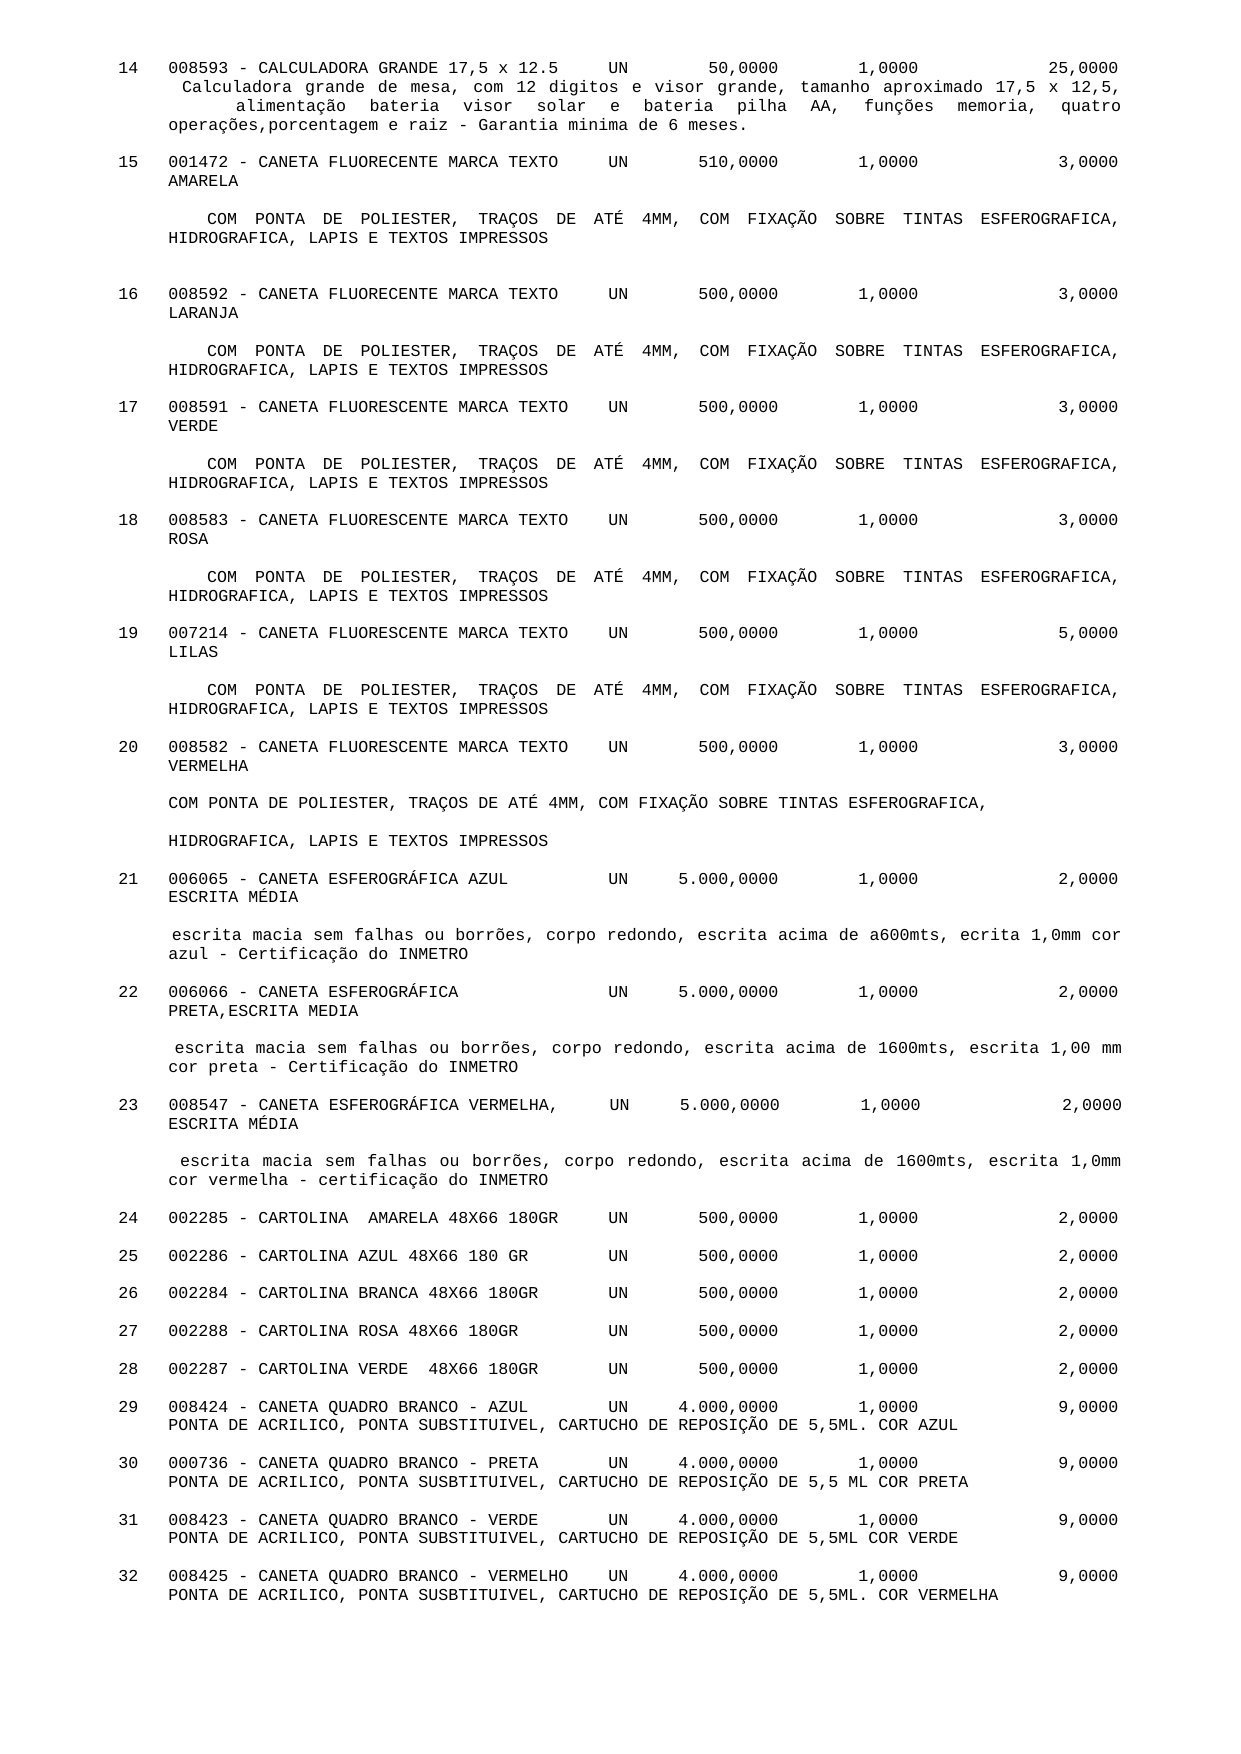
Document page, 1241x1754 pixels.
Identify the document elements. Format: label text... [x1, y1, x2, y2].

text 16 008592 - CANETA FLUORECENTE MARCA TEXTO UN 500,0000 1,0000 3,0000 LARANJA [118, 286, 1122, 323]
text 20 008582 - CANETA FLUORESCENTE MARCA TEXTO UN 500,0000 1,0000 3,0000 VERMELHA [118, 719, 1122, 776]
text COM PONTA DE POLIESTER, TRAÇOS DE ATÉ 4MM, COM FIXAÇÃO SOBRE TINTAS ESFEROGRAFICA, HIDROGRAFICA, LAPIS E TEXTOS IMPRESSOS [118, 663, 1122, 719]
text 22 006066 - CANETA ESFEROGRÁFICA UN 5.000,0000 1,0000 2,0000 PRETA,ESCRITA MEDIA [118, 964, 1122, 1021]
text 23 008547 - CANETA ESFEROGRÁFICA VERMELHA, UN 5.000,0000 1,0000 2,0000 ESCRITA MÉDIA [118, 1078, 1122, 1134]
text 28 002287 - CARTOLINA VERDE 48X66 180GR UN 500,0000 1,0000 2,0000 [118, 1342, 1122, 1379]
text 29 008424 - CANETA QUADRO BRANCO - AZUL UN 4.000,0000 1,0000 9,0000 PONTA DE ACRILICO, PONTA SUBSTITUIVEL, CARTUCHO DE REPOSIÇÃO DE 5,5ML. COR AZUL [118, 1379, 1122, 1436]
text 25 002286 - CARTOLINA AZUL 48X66 180 GR UN 500,0000 1,0000 2,0000 [118, 1228, 1122, 1266]
text 31 008423 - CANETA QUADRO BRANCO - VERDE UN 4.000,0000 1,0000 9,0000 PONTA DE ACRILICO, PONTA SUBSTITUIVEL, CARTUCHO DE REPOSIÇÃO DE 5,5ML COR VERDE [118, 1492, 1122, 1549]
text 19 007214 - CANETA FLUORESCENTE MARCA TEXTO UN 500,0000 1,0000 5,0000 LILAS [118, 606, 1122, 663]
text 17 008591 - CANETA FLUORESCENTE MARCA TEXTO UN 500,0000 1,0000 3,0000 VERDE [118, 380, 1122, 437]
text COM PONTA DE POLIESTER, TRAÇOS DE ATÉ 4MM, COM FIXAÇÃO SOBRE TINTAS ESFEROGRAFICA, [118, 776, 1122, 814]
text 21 006065 - CANETA ESFEROGRÁFICA AZUL UN 5.000,0000 1,0000 2,0000 ESCRITA MÉDIA [118, 851, 1122, 908]
text 26 002284 - CARTOLINA BRANCA 48X66 180GR UN 500,0000 1,0000 2,0000 [118, 1266, 1122, 1304]
text COM PONTA DE POLIESTER, TRAÇOS DE ATÉ 4MM, COM FIXAÇÃO SOBRE TINTAS ESFEROGRAFICA, HIDROGRAFICA, LAPIS E TEXTOS IMPRESSOS [118, 550, 1122, 606]
text 14 008593 - CALCULADORA GRANDE 17,5 x 12.5 UN 50,0000 1,0000 25,0000 Calculadora grande de mesa, com 12 digitos e visor grande, tamanho aproximado 17,5 x 12,5, alimentação bateria visor solar e bateria pilha AA, funções memoria, quatro operações,porcentagem e raiz - Garantia minima de 6 meses. [118, 41, 1122, 135]
text escrita macia sem falhas ou borrões, corpo redondo, escrita acima de 1600mts, escrita 1,0mm cor vermelha - certificação do INMETRO [118, 1134, 1122, 1191]
text 15 001472 - CANETA FLUORECENTE MARCA TEXTO UN 510,0000 1,0000 3,0000 AMARELA [118, 135, 1122, 191]
text COM PONTA DE POLIESTER, TRAÇOS DE ATÉ 4MM, COM FIXAÇÃO SOBRE TINTAS ESFEROGRAFICA, HIDROGRAFICA, LAPIS E TEXTOS IMPRESSOS [118, 437, 1122, 493]
text 18 008583 - CANETA FLUORESCENTE MARCA TEXTO UN 500,0000 1,0000 3,0000 ROSA [118, 493, 1122, 550]
text escrita macia sem falhas ou borrões, corpo redondo, escrita acima de 1600mts, escrita 1,00 mm cor preta - Certificação do INMETRO [118, 1021, 1122, 1078]
text 24 002285 - CARTOLINA AMARELA 48X66 180GR UN 500,0000 1,0000 2,0000 [118, 1191, 1122, 1228]
text COM PONTA DE POLIESTER, TRAÇOS DE ATÉ 4MM, COM FIXAÇÃO SOBRE TINTAS ESFEROGRAFICA, HIDROGRAFICA, LAPIS E TEXTOS IMPRESSOS [118, 323, 1122, 380]
text escrita macia sem falhas ou borrões, corpo redondo, escrita acima de a600mts, ecrita 1,0mm cor azul - Certificação do INMETRO [118, 908, 1122, 964]
text 30 000736 - CANETA QUADRO BRANCO - PRETA UN 4.000,0000 1,0000 9,0000 PONTA DE ACRILICO, PONTA SUSBTITUIVEL, CARTUCHO DE REPOSIÇÃO DE 5,5 ML COR PRETA [118, 1436, 1122, 1492]
text COM PONTA DE POLIESTER, TRAÇOS DE ATÉ 4MM, COM FIXAÇÃO SOBRE TINTAS ESFEROGRAFICA, HIDROGRAFICA, LAPIS E TEXTOS IMPRESSOS [118, 191, 1122, 248]
text 32 008425 - CANETA QUADRO BRANCO - VERMELHO UN 4.000,0000 1,0000 9,0000 PONTA DE ACRILICO, PONTA SUSBTITUIVEL, CARTUCHO DE REPOSIÇÃO DE 5,5ML. COR VERMELHA [118, 1549, 1122, 1606]
text HIDROGRAFICA, LAPIS E TEXTOS IMPRESSOS [118, 814, 1122, 851]
text 27 002288 - CARTOLINA ROSA 48X66 180GR UN 500,0000 1,0000 2,0000 [118, 1304, 1122, 1342]
